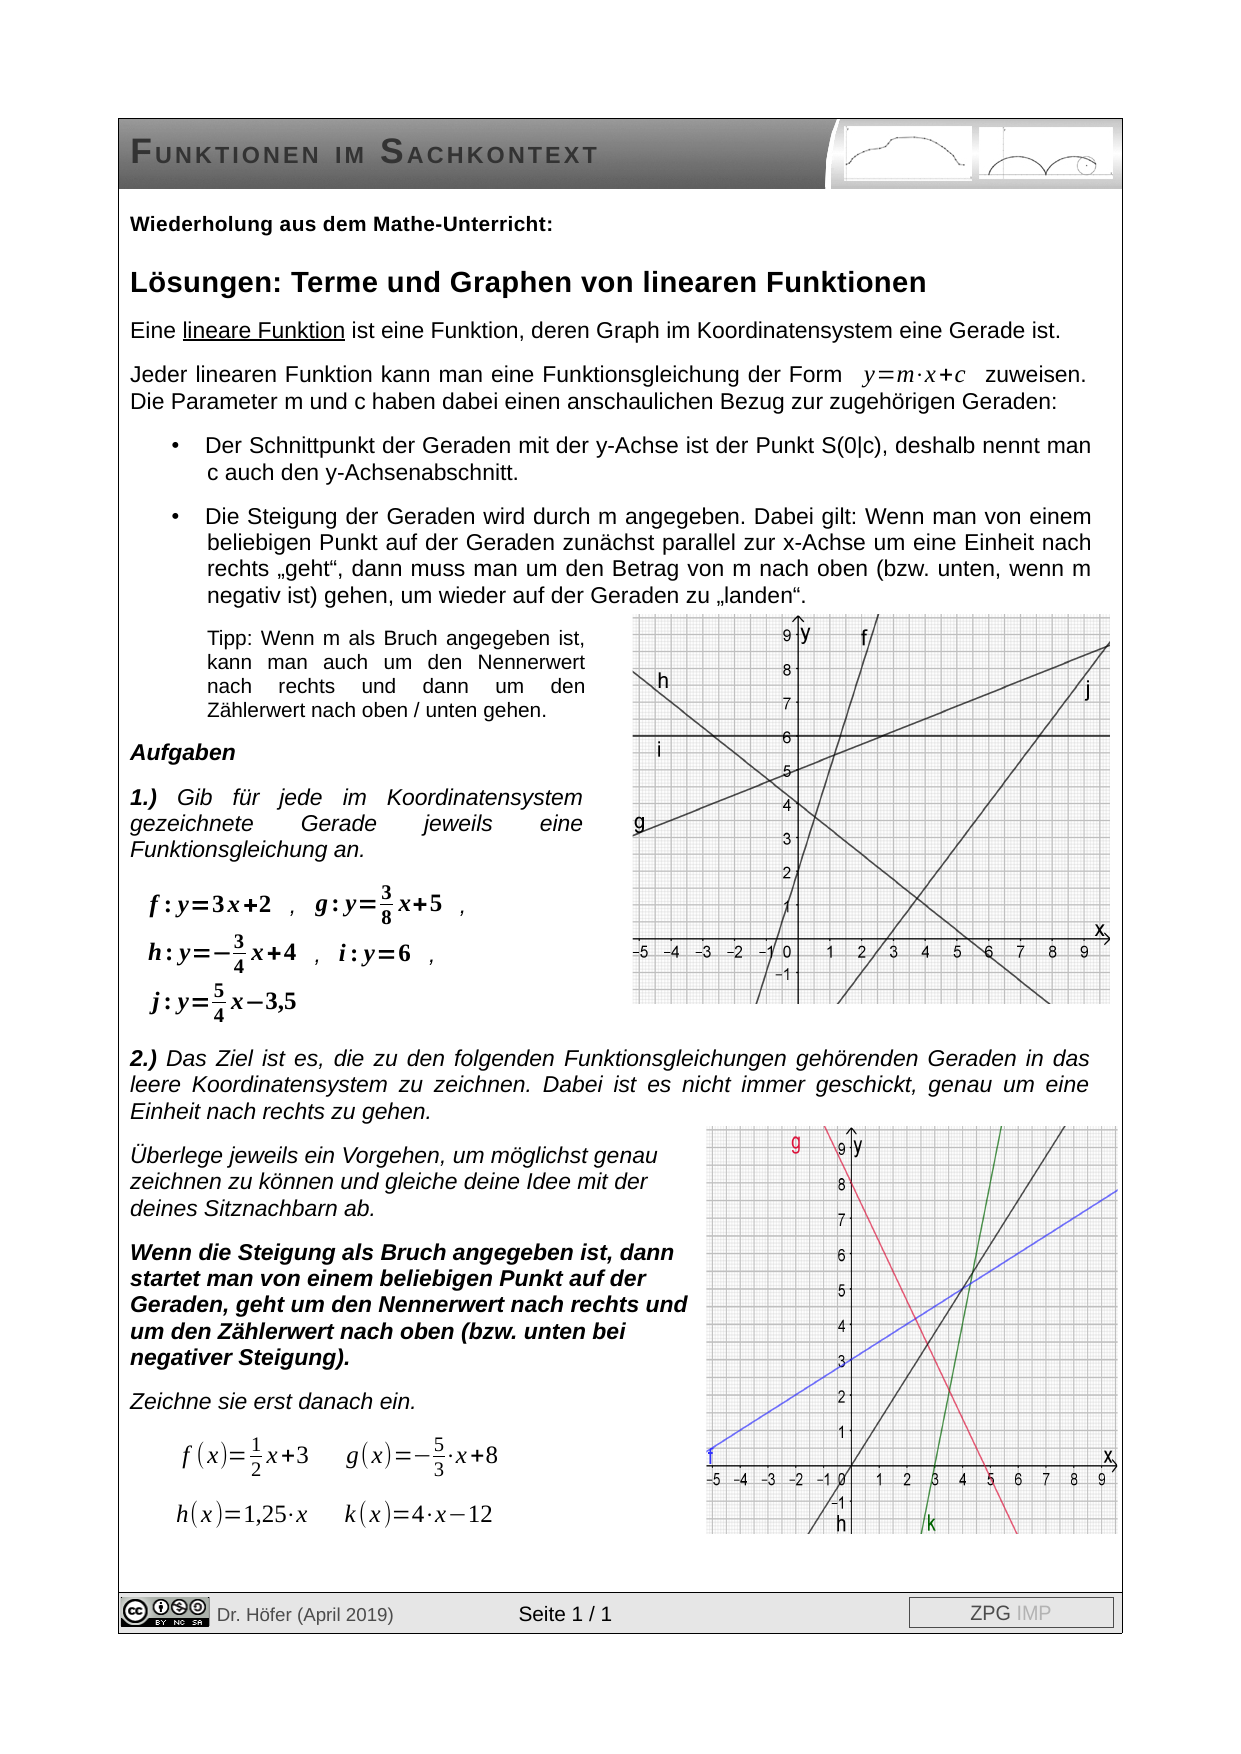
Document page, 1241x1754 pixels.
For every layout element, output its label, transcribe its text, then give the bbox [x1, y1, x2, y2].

picture [119, 119, 1122, 189]
text Wenn die Steigung als Bruch angegeben ist, dann startet man von einem beliebigen Punkt auf der Geraden, geht um den Nennerwert nach rechts und um den Zählerwert nach oben (bzw. unten bei negativer Steigung). [130, 1239, 706, 1370]
text Zeichne sie erst danach ein. [130, 1388, 706, 1414]
text Lösungen: Terme und Graphen von linearen Funktionen [130, 265, 1110, 299]
text Überlege jeweils ein Vorgehen, um möglichst genau zeichnen zu können und gleiche deine Idee mit der deines Sitznachbarn ab. [130, 1142, 706, 1221]
text Jeder linearen Funktion kann man eine Funktionsgleichung der Formzuweisen. Die Parameter m und c haben dabei einen anschaulichen Bezug zur zugehörigen Geraden: [130, 361, 1087, 414]
list Die Steigung der Geraden wird durch m angegeben. Dabei gilt: Wenn man von einem beliebigen Punkt auf der Geraden zunächst parallel zur x-Achse um eine Einheit nach rechts „geht“, dann muss man um den Betrag von m nach oben (bzw. unten, wenn m negativ ist) gehen, um wieder auf der Geraden zu „landen“. [171, 503, 1092, 608]
text 2.) Das Ziel ist es, die zu den folgenden Funktionsgleichungen gehörenden Geraden in das leere Koordinatensystem zu zeichnen. Dabei ist es nicht immer geschickt, genau um eine Einheit nach rechts zu gehen. [130, 1045, 1092, 1124]
text 1.) Gib für jede im Koordinatensystem gezeichnete Gerade jeweils eine Funktionsgleichung an. [130, 783, 585, 862]
text Eine lineare Funktion ist eine Funktion, deren Graph im Koordinatensystem eine Gerade ist. [130, 317, 1110, 343]
text Wiederholung aus dem Mathe-Unterricht: [130, 212, 1110, 236]
list Tipp: Wenn m als Bruch angegeben ist, kann man auch um den Nennerwert nach rechts und dann um den Zählerwert nach oben / unten gehen. [171, 608, 1110, 1009]
text Aufgaben [130, 739, 585, 766]
text ,,,, [130, 880, 1092, 1027]
picture [120, 1597, 210, 1627]
list Der Schnittpunkt der Geraden mit der y-Achse ist der Punkt S(0|c), deshalb nennt man c auch den y-Achsenabschnitt. [171, 432, 1092, 485]
